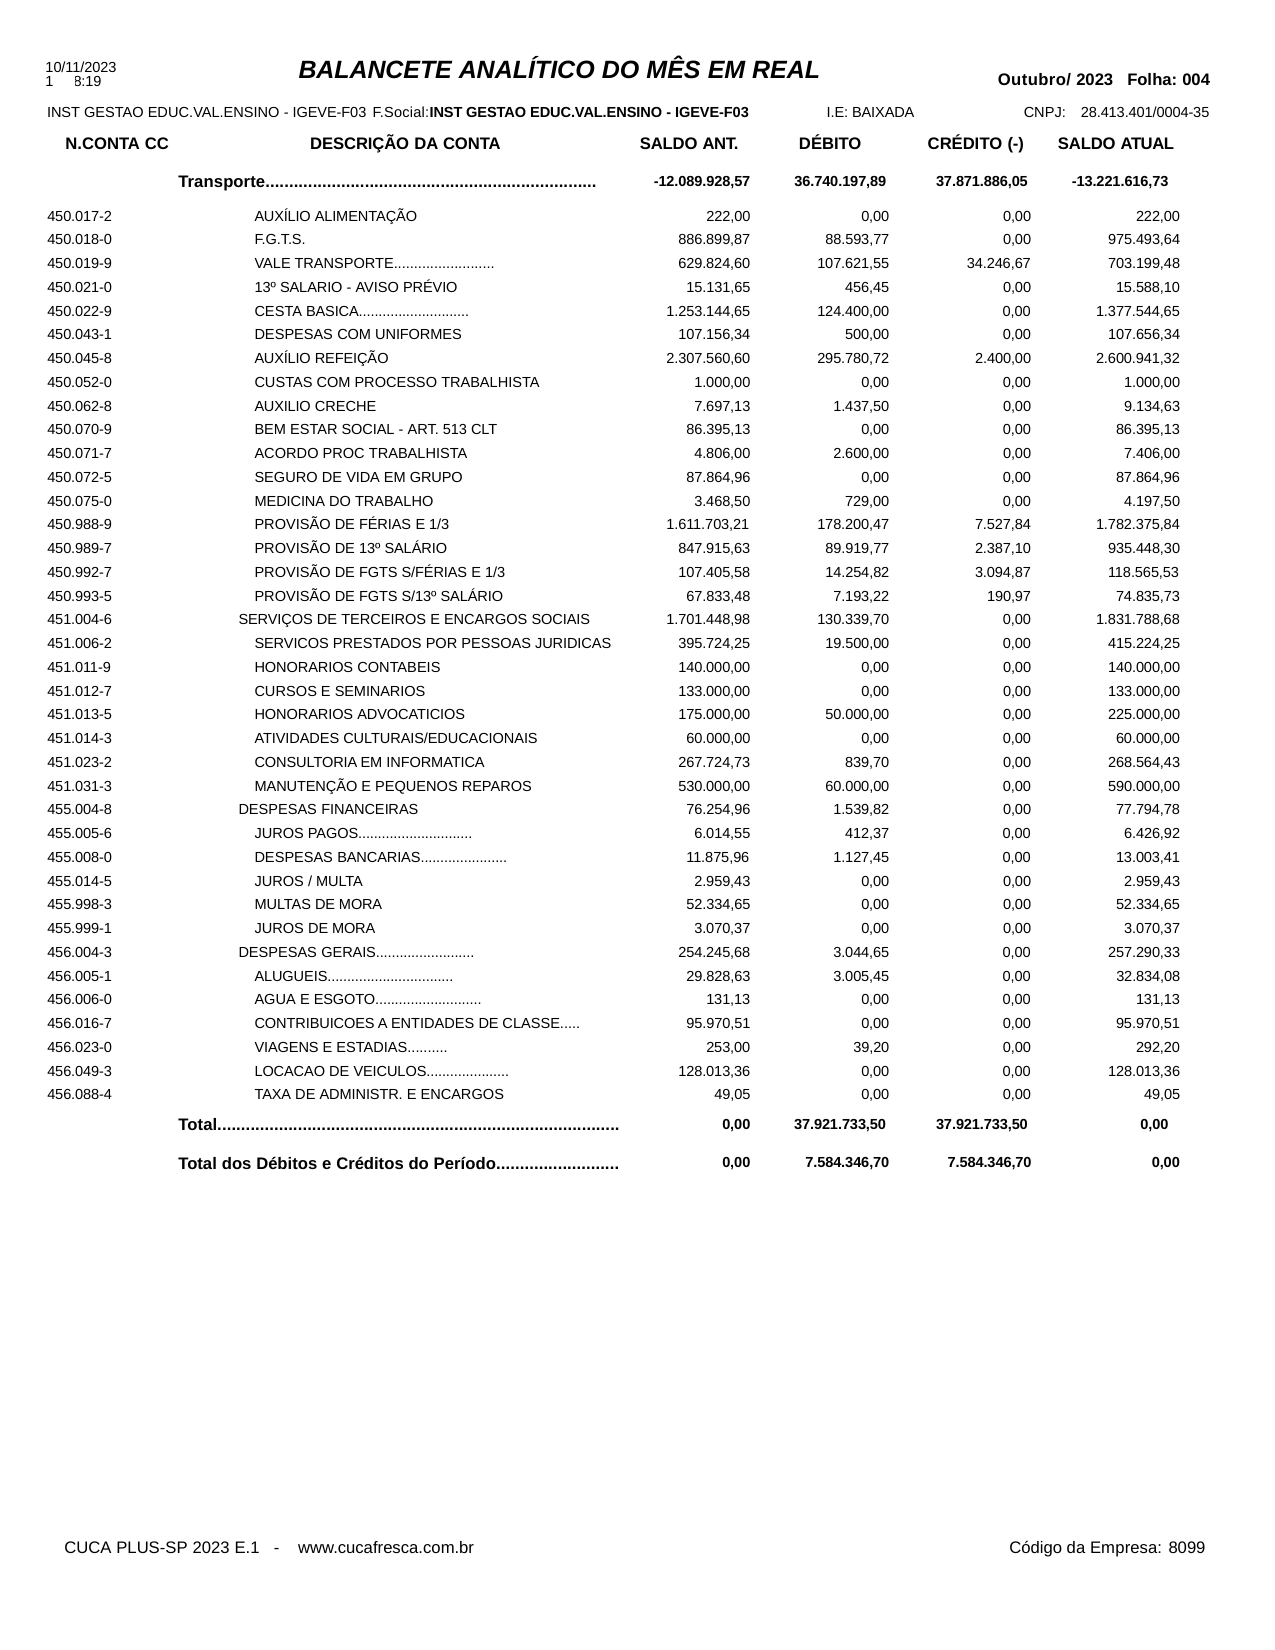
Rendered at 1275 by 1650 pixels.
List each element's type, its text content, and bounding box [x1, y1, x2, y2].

text 0,00 [1003, 1039, 1053, 1056]
text SALDO ATUAL [1058, 134, 1198, 153]
text 49,05 [1144, 1087, 1202, 1103]
text SERVIÇOS DE TERCEIROS E ENCARGOS SOCIAIS [238, 612, 637, 628]
text 95.970,51 [1116, 1016, 1202, 1032]
text PROVISÃO DE FGTS S/13º SALÁRIO [254, 588, 637, 604]
text TAXA DE ADMINISTR. E ENCARGOS [254, 1087, 535, 1103]
text Total..................................................................................... [178, 1115, 645, 1134]
text 451.006-2 [47, 636, 134, 652]
text 1.831.788,68 [1096, 612, 1202, 628]
text 0,00 [1002, 944, 1052, 961]
text 0,00 [1003, 446, 1053, 462]
text 530.000,00 [678, 778, 772, 794]
text DÉBITO [799, 134, 887, 153]
text 0,00 [1152, 1154, 1201, 1171]
text 0,00 [1003, 897, 1053, 913]
text 456.016-7 [47, 1016, 134, 1032]
text 0,00 [1003, 636, 1053, 652]
text 52.334,65 [686, 897, 772, 913]
text 36.740.197,89 [794, 174, 908, 190]
text 450.017-2 [47, 208, 134, 224]
text 456.005-1 [47, 968, 134, 984]
text 451.004-6 [47, 612, 134, 628]
text 0,00 [1003, 612, 1053, 628]
text PROVISÃO DE FÉRIAS E 1/3 [254, 517, 473, 533]
text 0,00 [1003, 754, 1053, 771]
text SERVICOS PRESTADOS POR PESSOAS JURIDICAS [254, 636, 637, 652]
text 0,00 [861, 921, 911, 937]
text 77.794,78 [1116, 802, 1202, 818]
text 254.245,68 [678, 944, 772, 961]
text 140.000,00 [1108, 659, 1202, 676]
text 175.000,00 [678, 707, 772, 723]
text 131,13 [1136, 992, 1202, 1008]
text 0,00 [1003, 659, 1053, 676]
text 3.005,45 [833, 968, 911, 984]
text 39,20 [853, 1039, 911, 1056]
text CURSOS E SEMINARIOS [254, 683, 449, 699]
text 1.377.544,65 [1096, 303, 1202, 319]
text 50.000,00 [825, 707, 911, 723]
text 60.000,00 [686, 731, 772, 747]
text 590.000,00 [1108, 778, 1202, 794]
text 52.334,65 [1116, 897, 1202, 913]
text 0,00 [861, 469, 911, 486]
text 7.527,84 [975, 517, 1053, 533]
text 292,20 [1136, 1039, 1202, 1056]
text JUROS / MULTA [254, 873, 533, 889]
text 140.000,00 [678, 659, 772, 676]
text 86.395,13 [686, 422, 772, 438]
text 456.088-4 [47, 1087, 134, 1103]
text 0,00 [1003, 208, 1053, 224]
text AUXILIO CRECHE [254, 398, 566, 414]
text INST GESTAO EDUC.VAL.ENSINO - IGEVE-F03 F.Social:INST GESTAO EDUC.VAL.ENSINO - IGEVE-F03 [47, 105, 778, 121]
text 0,00 [1003, 469, 1053, 486]
text 74.835,73 [1116, 588, 1202, 604]
text 1.539,82 [833, 802, 911, 818]
text VIAGENS E ESTADIAS.......... [254, 1039, 606, 1056]
text CUSTAS COM PROCESSO TRABALHISTA [254, 374, 566, 391]
text 19.500,00 [825, 636, 911, 652]
text 450.075-0 [47, 493, 134, 509]
text 60.000,00 [1116, 731, 1202, 747]
text 7.584.346,70 [805, 1154, 911, 1171]
text BEM ESTAR SOCIAL - ART. 513 CLT [254, 422, 525, 438]
text 257.290,33 [1108, 944, 1202, 961]
text 15.588,10 [1116, 279, 1202, 296]
text 629.824,60 [678, 256, 772, 272]
text 124.400,00 [817, 303, 911, 319]
text 89.919,77 [825, 541, 911, 557]
text MEDICINA DO TRABALHO [254, 493, 525, 509]
text 3.070,37 [694, 921, 772, 937]
text 0,00 [861, 1063, 911, 1079]
text LOCACAO DE VEICULOS..................... [254, 1063, 535, 1079]
text 222,00 [706, 208, 772, 224]
text -13.221.616,73 [1072, 173, 1198, 190]
text 1.127,45 [833, 849, 911, 866]
text 2.400,00 [975, 351, 1053, 367]
text 0,00 [1002, 826, 1052, 842]
text 7.697,13 [694, 398, 772, 414]
text 0,00 [861, 683, 911, 699]
text 3.094,87 [975, 564, 1053, 581]
text 0,00 [861, 422, 911, 438]
text 451.013-5 [47, 707, 134, 723]
text AGUA E ESGOTO........................... [254, 992, 606, 1008]
text 455.998-3 [47, 897, 134, 913]
text JUROS PAGOS............................. [254, 826, 533, 842]
text 267.724,73 [678, 754, 772, 771]
text 450.071-7 [47, 446, 134, 462]
text 118.565,53 [1108, 564, 1202, 581]
text 0,00 [1003, 778, 1053, 794]
text 0,00 [861, 873, 911, 889]
text CRÉDITO (-) [927, 134, 1049, 153]
text 0,00 [1002, 992, 1052, 1008]
text 1.000,00 [694, 374, 772, 391]
text 1.437,50 [833, 398, 911, 414]
text 0,00 [1003, 683, 1053, 699]
text 0,00 [722, 1154, 772, 1171]
text 34.246,67 [967, 256, 1053, 272]
text 451.031-3 [47, 778, 134, 794]
text 3.468,50 [694, 493, 772, 509]
text SALDO ANT. [639, 134, 773, 153]
text DESPESAS FINANCEIRAS [238, 802, 566, 818]
text 0,00 [1002, 968, 1052, 984]
text - [273, 1539, 298, 1558]
text ATIVIDADES CULTURAIS/EDUCACIONAIS [254, 731, 566, 747]
text 0,00 [1002, 303, 1052, 319]
text 0,00 [1003, 398, 1053, 414]
text 450.045-8 [47, 351, 134, 367]
text 0,00 [861, 1087, 911, 1103]
text SEGURO DE VIDA EM GRUPO [254, 469, 525, 486]
text 456.006-0 [47, 992, 134, 1008]
text 450.992-7 [47, 564, 134, 581]
text 133.000,00 [1108, 683, 1202, 699]
text 1.000,00 [1124, 374, 1202, 391]
text 2.600.941,32 [1096, 351, 1202, 367]
text 450.993-5 [47, 588, 134, 604]
text 178.200,47 [817, 517, 911, 533]
text 450.022-9 [47, 303, 134, 319]
text 1.611.703,21 [666, 517, 772, 533]
text 268.564,43 [1108, 754, 1202, 771]
text 253,00 [706, 1039, 772, 1056]
text 451.011-9 [47, 659, 134, 676]
text 7.584.346,70 [947, 1154, 1053, 1171]
text 9.134,63 [1124, 398, 1202, 414]
text 0:28:19 [75, 76, 139, 89]
text 6.014,55 [694, 826, 772, 842]
text 1.782.375,84 [1096, 517, 1202, 533]
text 500,00 [845, 327, 911, 343]
text 128.013,36 [1108, 1063, 1202, 1079]
text HONORARIOS ADVOCATICIOS [254, 707, 566, 723]
text 128.013,36 [678, 1063, 772, 1079]
text 450.018-0 [47, 232, 134, 248]
text 295.780,72 [817, 351, 911, 367]
text 67.833,48 [686, 588, 772, 604]
text 29.828,63 [686, 968, 772, 984]
text 886.899,87 [678, 232, 772, 248]
text 412,37 [845, 826, 911, 842]
text 2.600,00 [833, 446, 911, 462]
text 87.864,96 [686, 469, 772, 486]
text 975.493,64 [1108, 232, 1202, 248]
text PROVISÃO DE 13º SALÁRIO [254, 541, 471, 557]
text 0,00 [1140, 1117, 1201, 1133]
text 0,00 [1002, 1063, 1052, 1079]
text BALANCETE ANALÍTICO DO MÊS EM REAL [298, 57, 844, 84]
text 450.072-5 [47, 469, 134, 486]
text 225.000,00 [1108, 707, 1202, 723]
text 37.921.733,50 [794, 1117, 911, 1133]
text -12.089.928,57 [653, 173, 773, 190]
text 7.406,00 [1124, 446, 1202, 462]
text 1 [45, 59, 53, 73]
text 107.621,55 [817, 256, 911, 272]
text 450.052-0 [47, 374, 134, 391]
text 88.593,77 [825, 232, 911, 248]
text 0,00 [861, 1016, 911, 1032]
text 3.044,65 [833, 944, 911, 961]
text 2.959,43 [694, 873, 772, 889]
text Outubro/ 2023 Folha: 004 [998, 71, 1234, 89]
text 0,00 [1003, 422, 1053, 438]
text 451.014-3 [47, 731, 134, 747]
text 107.156,34 [678, 327, 772, 343]
text 456.004-3 [47, 944, 134, 961]
text 86.395,13 [1116, 422, 1202, 438]
text 76.254,96 [686, 802, 772, 818]
text 2.307.560,60 [666, 351, 772, 367]
text 451.012-7 [47, 683, 134, 699]
text 2.959,43 [1124, 873, 1202, 889]
text 455.014-5 [47, 873, 134, 889]
text 935.448,30 [1108, 541, 1202, 557]
text N.CONTA CC [65, 134, 194, 153]
text 0,00 [861, 659, 911, 676]
text 455.999-1 [47, 921, 134, 937]
text 450.043-1 [47, 327, 134, 343]
text 455.005-6 [47, 826, 134, 842]
text 729,00 [845, 493, 911, 509]
text 0,00 [1003, 1016, 1053, 1032]
text 455.004-8 [47, 802, 134, 818]
text I.E: BAIXADA [826, 105, 936, 121]
text CNPJ: 28.413.401/0004-35 [1023, 105, 1234, 121]
text MANUTENÇÃO E PEQUENOS REPAROS [254, 778, 566, 794]
text JUROS DE MORA [254, 921, 397, 937]
text DESCRIÇÃO DA CONTA [310, 134, 526, 153]
text AUXÍLIO ALIMENTAÇÃO [254, 208, 443, 224]
text DESPESAS COM UNIFORMES [254, 327, 520, 343]
text 95.970,51 [686, 1016, 772, 1032]
text 0,00 [1003, 921, 1053, 937]
text 107.656,34 [1108, 327, 1202, 343]
text 0,00 [1003, 731, 1053, 747]
text 0,00 [861, 374, 911, 391]
text 450.021-0 [47, 279, 134, 296]
text 37.921.733,50 [936, 1117, 1053, 1133]
text 0,00 [1003, 1087, 1053, 1103]
text 847.915,63 [678, 541, 772, 557]
text 0,00 [1003, 279, 1053, 296]
text VALE TRANSPORTE......................... [254, 256, 520, 272]
text 11.875,96 [686, 849, 772, 866]
text 0,00 [722, 1117, 772, 1133]
text 13.003,41 [1116, 849, 1202, 866]
text Total dos Débitos e Créditos do Período.......................... [178, 1154, 645, 1173]
text PROVISÃO DE FGTS S/FÉRIAS E 1/3 [254, 564, 637, 581]
text HONORARIOS CONTABEIS [254, 659, 637, 676]
text 0,00 [1003, 802, 1053, 818]
text 3.070,37 [1124, 921, 1202, 937]
text 133.000,00 [678, 683, 772, 699]
text 450.988-9 [47, 517, 134, 533]
text MULTAS DE MORA [254, 897, 406, 913]
text 450.062-8 [47, 398, 134, 414]
text 222,00 [1136, 208, 1202, 224]
text 0,00 [861, 731, 911, 747]
text 456,45 [845, 279, 911, 296]
text 0,00 [861, 897, 911, 913]
text 450.989-7 [47, 541, 134, 557]
text 4.197,50 [1124, 493, 1202, 509]
text www.cucafresca.com.br [298, 1539, 500, 1558]
text 415.224,25 [1108, 636, 1202, 652]
text 0,00 [1003, 873, 1053, 889]
text Código da Empresa: 8099 [1009, 1539, 1230, 1558]
text 87.864,96 [1116, 469, 1202, 486]
text F.G.T.S. [254, 232, 331, 248]
text CONTRIBUICOES A ENTIDADES DE CLASSE..... [254, 1016, 606, 1032]
text CESTA BASICA............................ [254, 303, 520, 319]
text 0,00 [861, 208, 911, 224]
text 2.387,10 [975, 541, 1053, 557]
text 0/11/2023 [53, 59, 139, 76]
text ALUGUEIS................................ [254, 968, 606, 984]
text 13º SALARIO - AVISO PRÉVIO [254, 279, 520, 296]
text CONSULTORIA EM INFORMATICA [254, 754, 566, 771]
text 49,05 [714, 1087, 772, 1103]
text 0,00 [1003, 493, 1053, 509]
text 1.253.144,65 [666, 303, 772, 319]
text 0,00 [861, 992, 911, 1008]
text AUXÍLIO REFEIÇÃO [254, 351, 520, 367]
text 839,70 [845, 754, 911, 771]
text 0,00 [1003, 707, 1053, 723]
text CUCA PLUS-SP 2023 E.1 [64, 1539, 273, 1558]
text ACORDO PROC TRABALHISTA [254, 446, 525, 462]
text 703.199,48 [1108, 256, 1202, 272]
text 451.023-2 [47, 754, 134, 771]
text 14.254,82 [825, 564, 911, 581]
text 4.806,00 [694, 446, 772, 462]
text 7.193,22 [833, 588, 911, 604]
text 455.008-0 [47, 849, 134, 866]
text 395.724,25 [678, 636, 772, 652]
text 60.000,00 [825, 778, 911, 794]
text 6.426,92 [1124, 826, 1202, 842]
text 0,00 [1002, 849, 1052, 866]
text 0,00 [1003, 327, 1053, 343]
text 130.339,70 [817, 612, 911, 628]
text Transporte...................................................................... [178, 172, 622, 191]
text 37.871.886,05 [936, 174, 1050, 190]
text 1 [45, 73, 75, 89]
text DESPESAS GERAIS......................... [238, 944, 606, 961]
text 32.834,08 [1116, 968, 1202, 984]
text 15.131,65 [686, 279, 772, 296]
text 450.019-9 [47, 256, 134, 272]
text DESPESAS BANCARIAS...................... [254, 849, 533, 866]
text 450.070-9 [47, 422, 134, 438]
text 1.701.448,98 [666, 612, 772, 628]
text 456.023-0 [47, 1039, 134, 1056]
text 190,97 [987, 588, 1053, 604]
text 0,00 [1003, 374, 1053, 391]
text 131,13 [706, 992, 772, 1008]
text 0,00 [1003, 232, 1053, 248]
text 456.049-3 [47, 1063, 134, 1079]
text 107.405,58 [678, 564, 772, 581]
